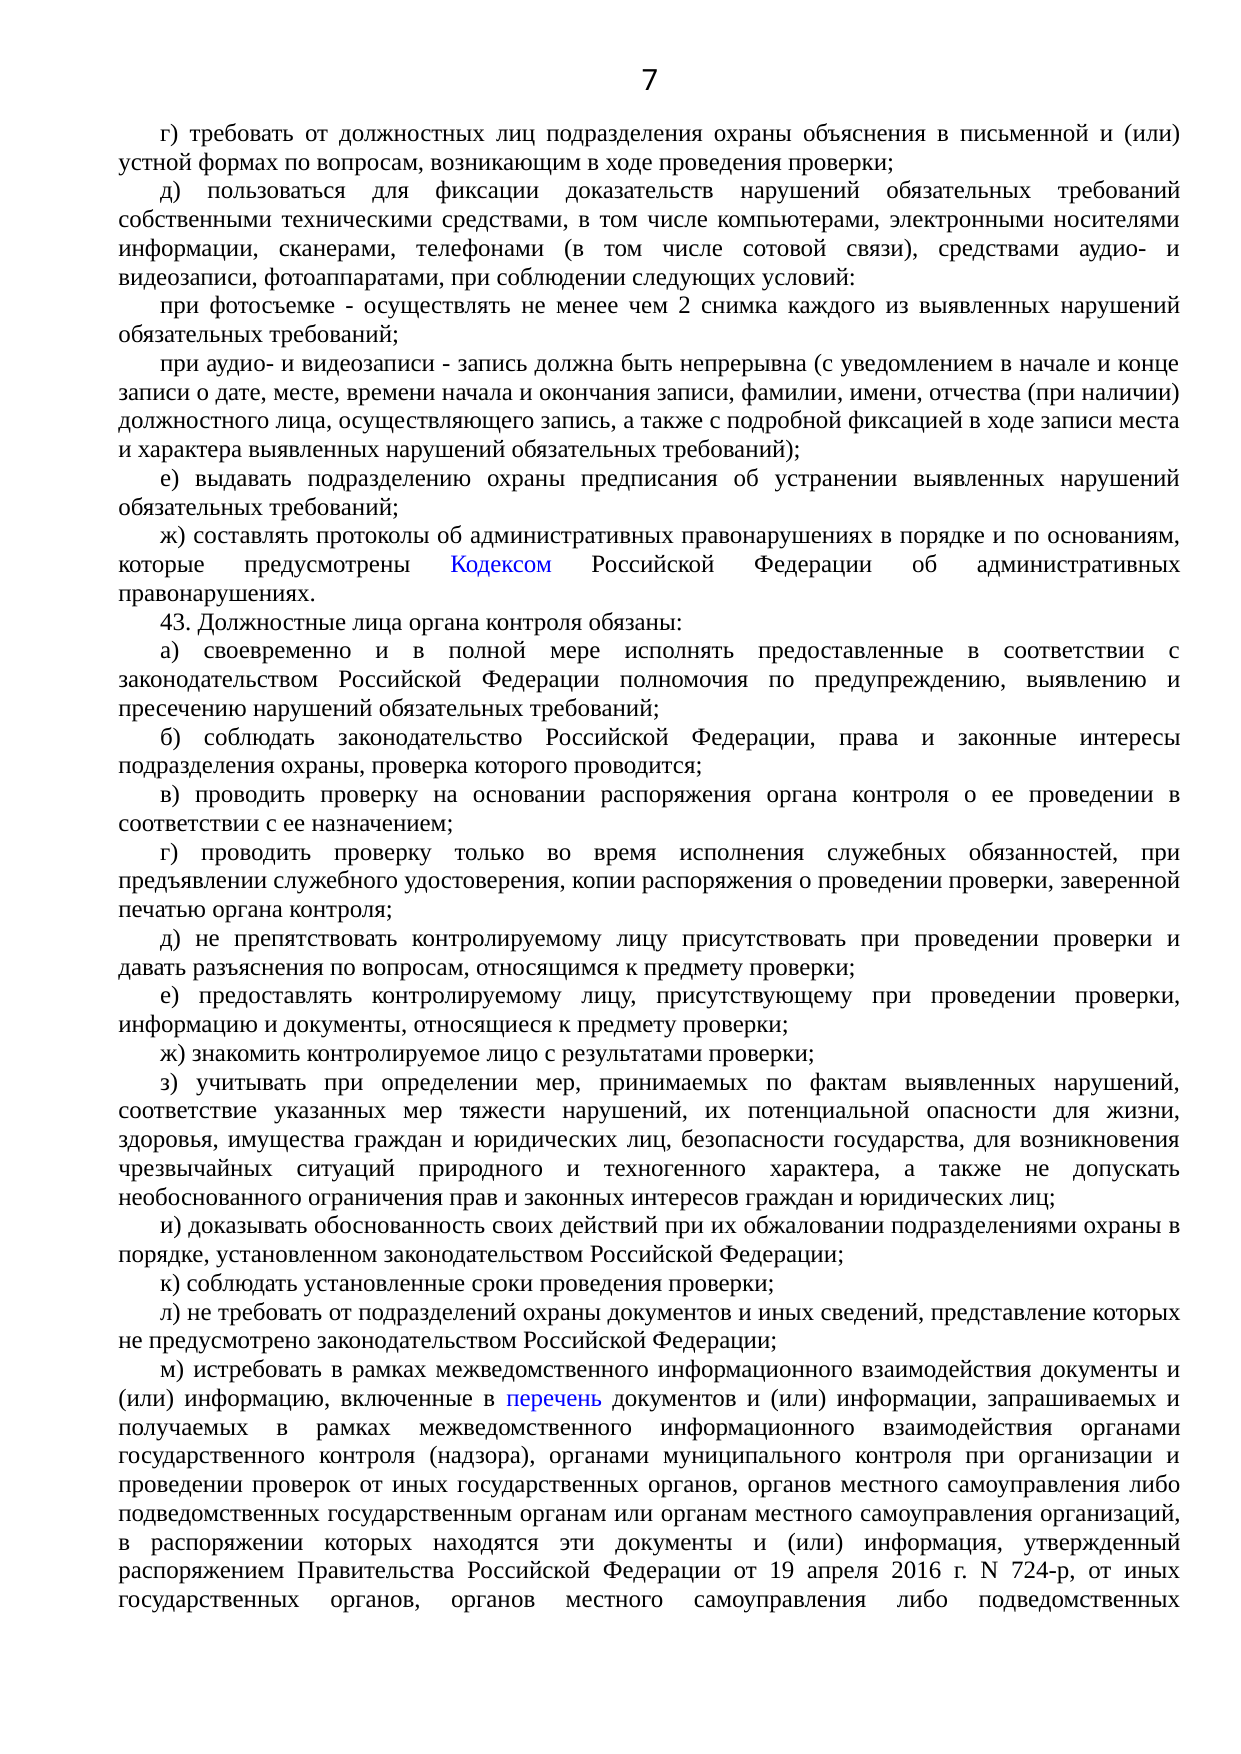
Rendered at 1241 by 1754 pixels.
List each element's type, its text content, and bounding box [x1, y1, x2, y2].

text г) требовать от должностных лиц подразделения охраны объяснения в письменной и (или) устной формах по вопросам, возникающим в ходе проведения проверки; [118, 118, 1181, 176]
text л) не требовать от подразделений охраны документов и иных сведений, представление которых не предусмотрено законодательством Российской Федерации; [118, 1297, 1181, 1354]
text б) соблюдать законодательство Российской Федерации, права и законные интересы подразделения охраны, проверка которого проводится; [118, 722, 1181, 779]
text к) соблюдать установленные сроки проведения проверки; [118, 1268, 1181, 1297]
text д) пользоваться для фиксации доказательств нарушений обязательных требований собственными техническими средствами, в том числе компьютерами, электронными носителями информации, сканерами, телефонами (в том числе сотовой связи), средствами аудио- и видеозаписи, фотоаппаратами, при соблюдении следующих условий: [118, 176, 1181, 291]
text при аудио- и видеозаписи - запись должна быть непрерывна (с уведомлением в начале и конце записи о дате, месте, времени начала и окончания записи, фамилии, имени, отчества (при наличии) должностного лица, осуществляющего запись, а также с подробной фиксацией в ходе записи места и характера выявленных нарушений обязательных требований); [118, 348, 1181, 463]
text при фотосъемке - осуществлять не менее чем 2 снимка каждого из выявленных нарушений обязательных требований; [118, 291, 1181, 348]
text г) проводить проверку только во время исполнения служебных обязанностей, при предъявлении служебного удостоверения, копии распоряжения о проведении проверки, заверенной печатью органа контроля; [118, 837, 1181, 923]
text 43. Должностные лица органа контроля обязаны: [118, 607, 1181, 636]
text ж) знакомить контролируемое лицо с результатами проверки; [118, 1038, 1181, 1067]
text е) предоставлять контролируемому лицу, присутствующему при проведении проверки, информацию и документы, относящиеся к предмету проверки; [118, 981, 1181, 1038]
text з) учитывать при определении мер, принимаемых по фактам выявленных нарушений, соответствие указанных мер тяжести нарушений, их потенциальной опасности для жизни, здоровья, имущества граждан и юридических лиц, безопасности государства, для возникновения чрезвычайных ситуаций природного и техногенного характера, а также не допускать необоснованного ограничения прав и законных интересов граждан и юридических лиц; [118, 1067, 1181, 1211]
text а) своевременно и в полной мере исполнять предоставленные в соответствии с законодательством Российской Федерации полномочия по предупреждению, выявлению и пресечению нарушений обязательных требований; [118, 636, 1181, 722]
text в) проводить проверку на основании распоряжения органа контроля о ее проведении в соответствии с ее назначением; [118, 779, 1181, 837]
text ж) составлять протоколы об административных правонарушениях в порядке и по основаниям, которые предусмотрены Кодексом Российской Федерации об административных правонарушениях. [118, 521, 1181, 607]
text д) не препятствовать контролируемому лицу присутствовать при проведении проверки и давать разъяснения по вопросам, относящимся к предмету проверки; [118, 923, 1181, 981]
text м) истребовать в рамках межведомственного информационного взаимодействия документы и (или) информацию, включенные в перечень документов и (или) информации, запрашиваемых и получаемых в рамках межведомственного информационного взаимодействия органами государственного контроля (надзора), органами муниципального контроля при организации и проведении проверок от иных государственных органов, органов местного самоуправления либо подведомственных государственным органам или органам местного самоуправления организаций, в распоряжении которых находятся эти документы и (или) информация, утвержденный распоряжением Правительства Российской Федерации от 19 апреля 2016 г. N 724-р, от иных государственных органов, органов местного самоуправления либо подведомственных [118, 1354, 1181, 1613]
text е) выдавать подразделению охраны предписания об устранении выявленных нарушений обязательных требований; [118, 463, 1181, 521]
text и) доказывать обоснованность своих действий при их обжаловании подразделениями охраны в порядке, установленном законодательством Российской Федерации; [118, 1211, 1181, 1268]
